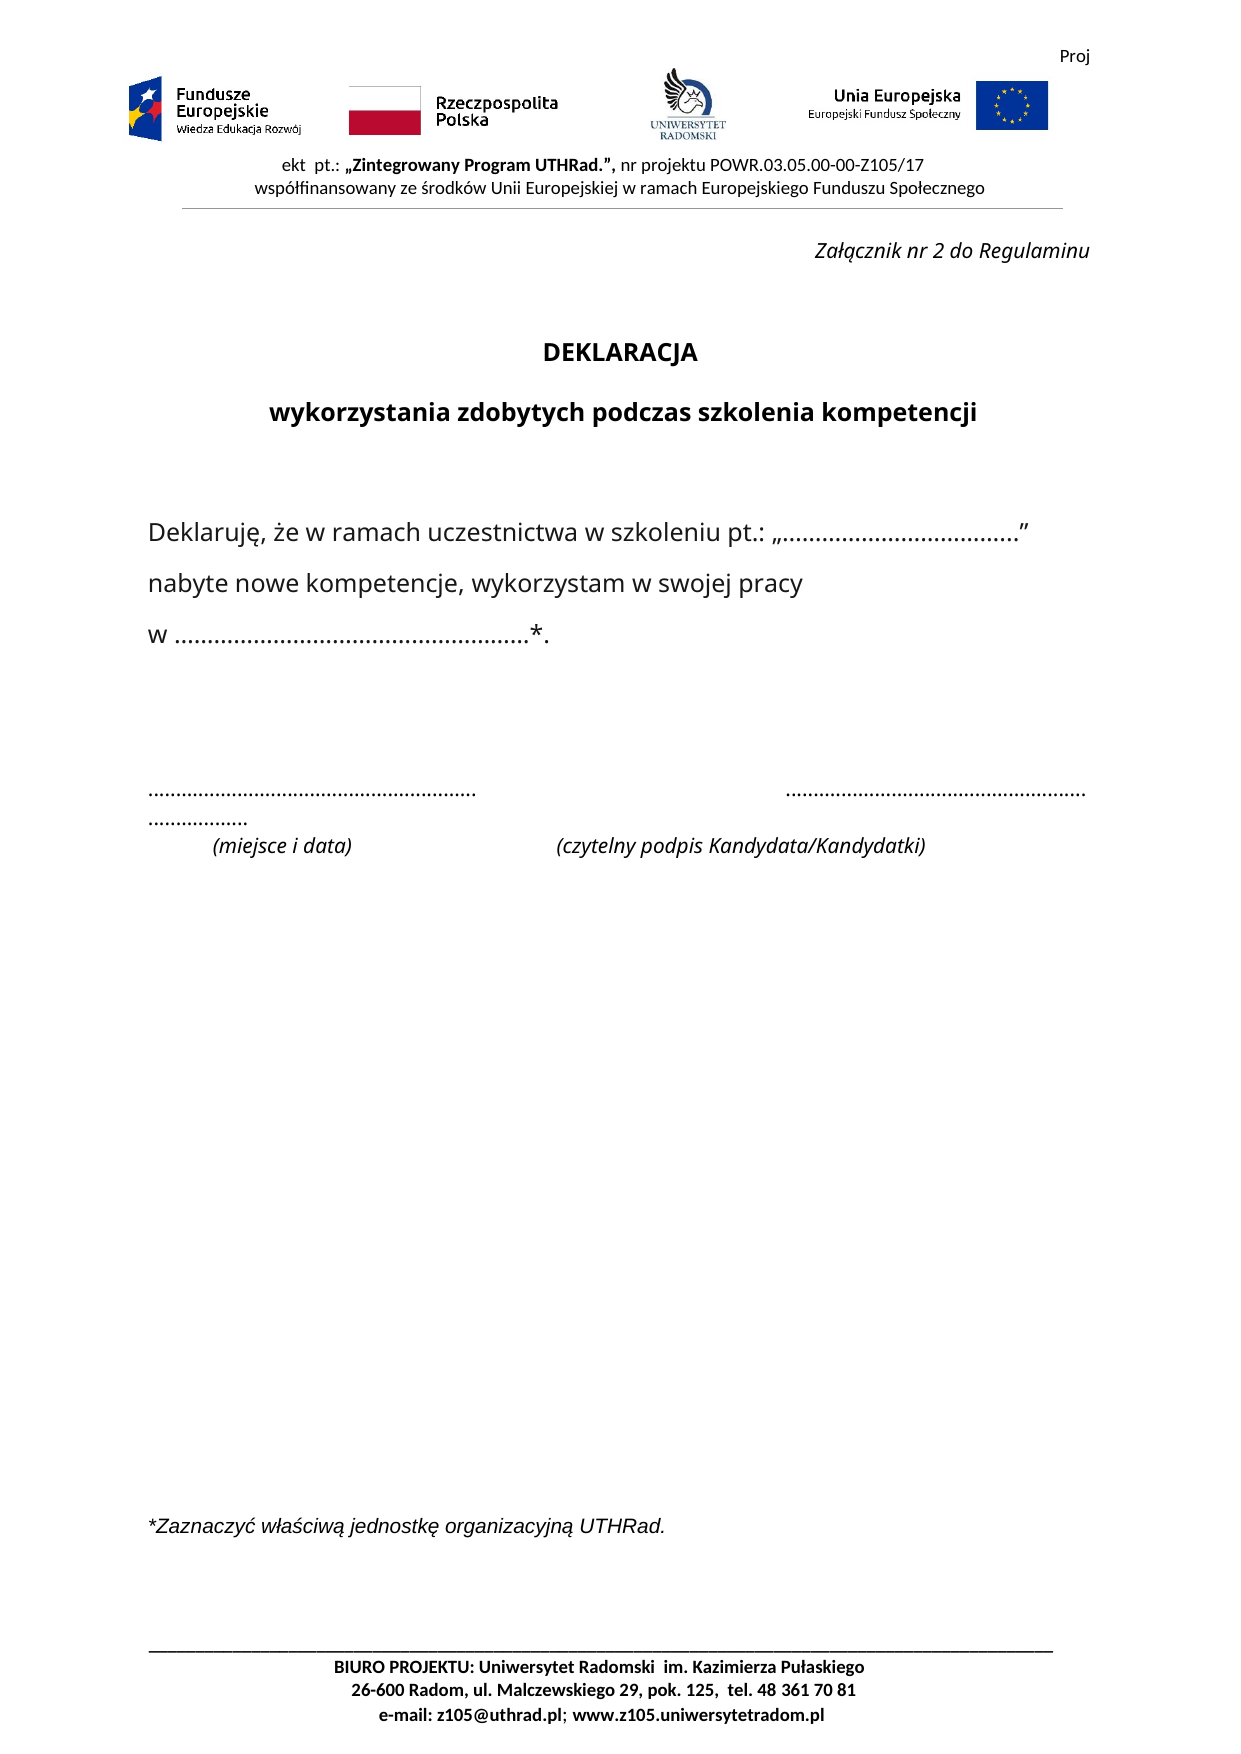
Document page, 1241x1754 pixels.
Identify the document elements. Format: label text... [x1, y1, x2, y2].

text Deklaruję, że w ramach uczestnictwa w szkoleniu pt.: „……………………………...” nabyte nowe kompetencje, wykorzystam w swojej pracy w ………………………………………………*. [148, 514, 1092, 651]
text wykorzystania zdobytych podczas szkolenia kompetencji [148, 394, 1092, 428]
text (miejsce i data) (czytelny podpis Kandydata/Kandydatki) [148, 831, 1092, 860]
text Załącznik nr 2 do Regulaminu [148, 236, 1092, 265]
text *Zaznaczyć właściwą jednostkę organizacyjną UTHRad. [148, 1514, 1092, 1538]
text ........................................................... ........................................................................ [148, 774, 1092, 831]
text DEKLARACJA [148, 334, 1092, 368]
